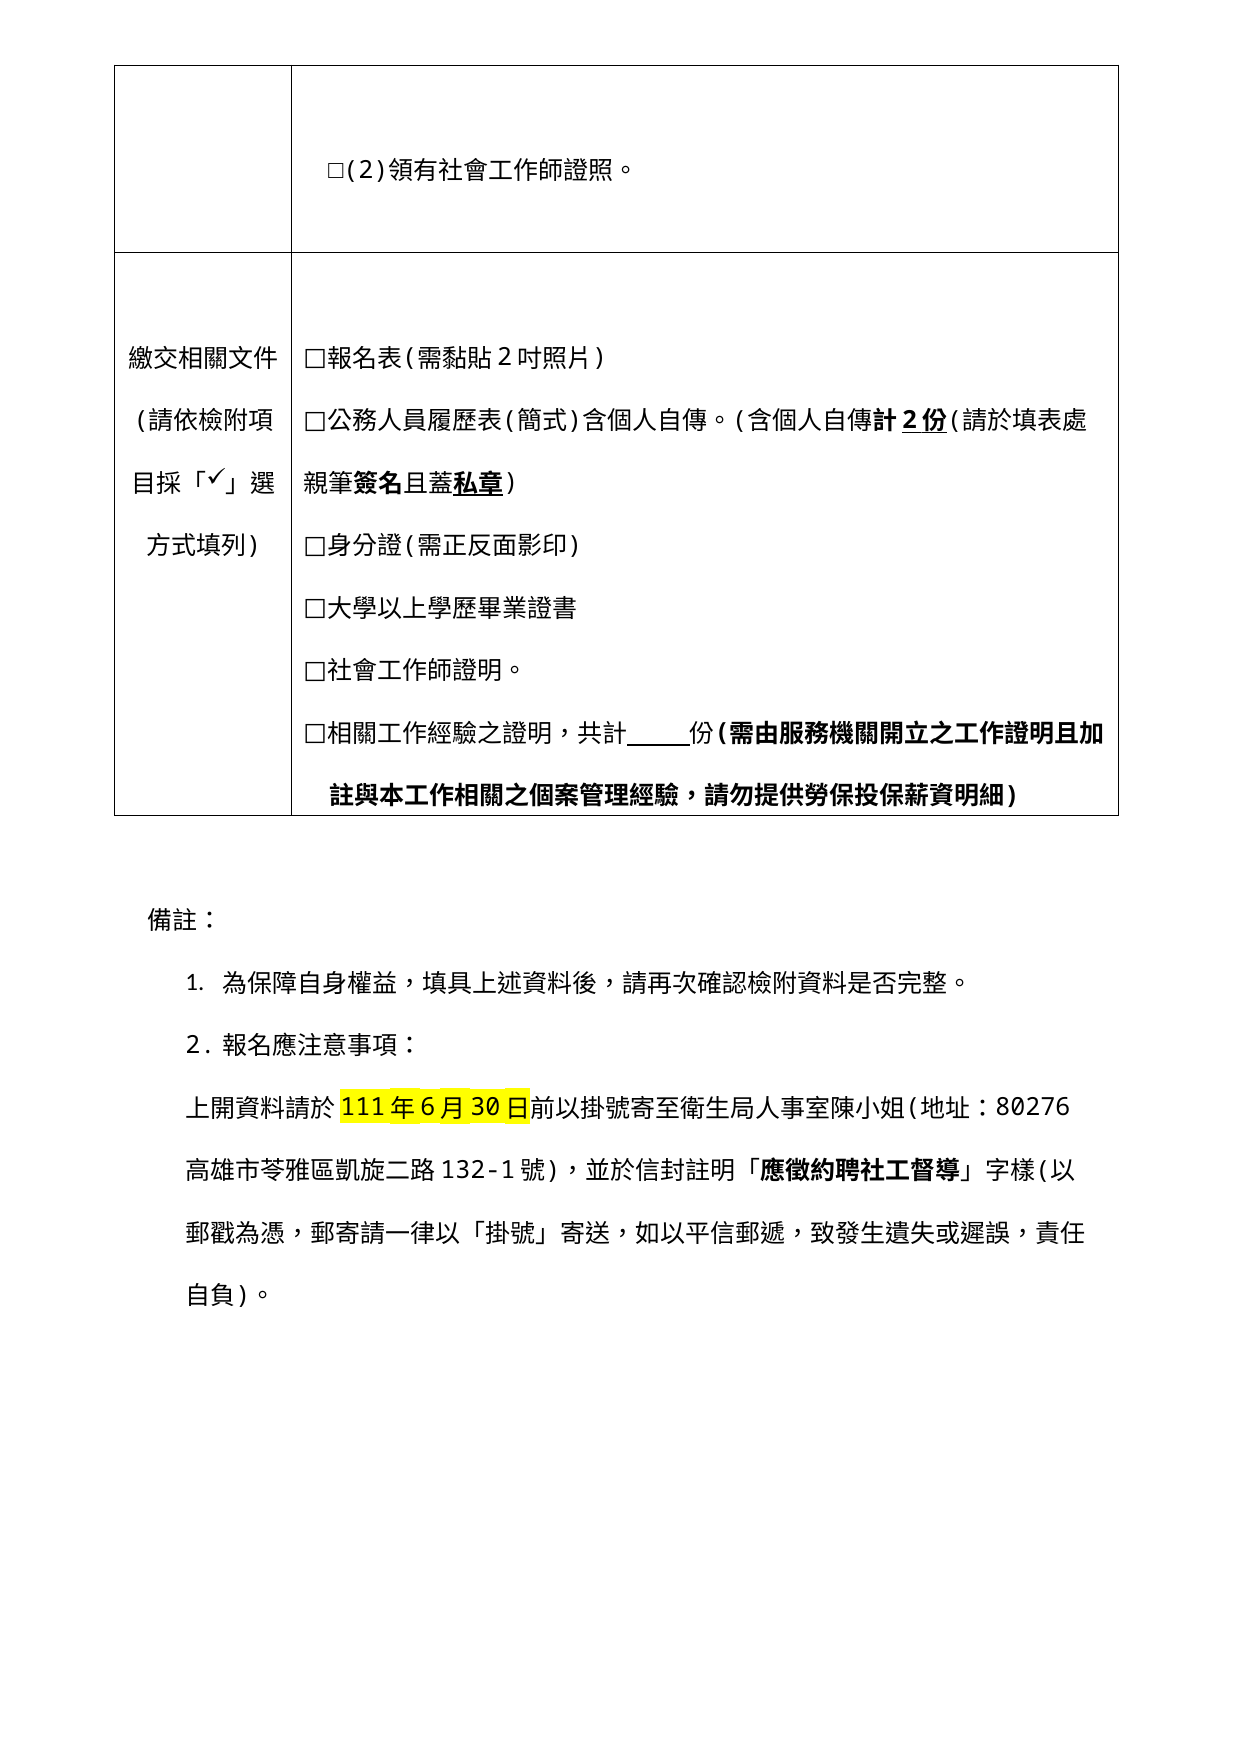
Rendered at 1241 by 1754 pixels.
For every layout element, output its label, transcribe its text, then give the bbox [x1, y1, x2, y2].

text 上開資料請於111年6月30日前以掛號寄至衛生局人事室陳小姐(地址：80276高雄市苓雅區凱旋二路132-1號)，並於信封註明「應徵約聘社工督導」字樣(以郵戳為憑，郵寄請一律以「掛號」寄送，如以平信郵遞，致發生遺失或遲誤，責任自負)。 [185, 1064, 1092, 1314]
text 備註： [148, 877, 1092, 939]
list 為保障自身權益，填具上述資料後，請再次確認檢附資料是否完整。 [185, 939, 1092, 1002]
table_cell 繳交相關文件(請依檢附項目採「」選方式填列) [115, 253, 291, 814]
table_cell □(2)領有社會工作師證照。 [292, 66, 1118, 252]
list 報名應注意事項： [185, 1002, 1092, 1064]
table_cell □報名表(需黏貼2吋照片) □公務人員履歷表(簡式)含個人自傳。(含個人自傳計2份(請於填表處親筆簽名且蓋私章) □身分證(需正反面影印) □大學以上學歷畢業證書 □社會工作師證明。 □相關工作經驗之證明，共計 份(需由服務機關開立之工作證明且加註與本工作相關之個案管理經驗，請勿提供勞保投保薪資明細) [292, 253, 1118, 814]
table_cell [115, 66, 291, 252]
